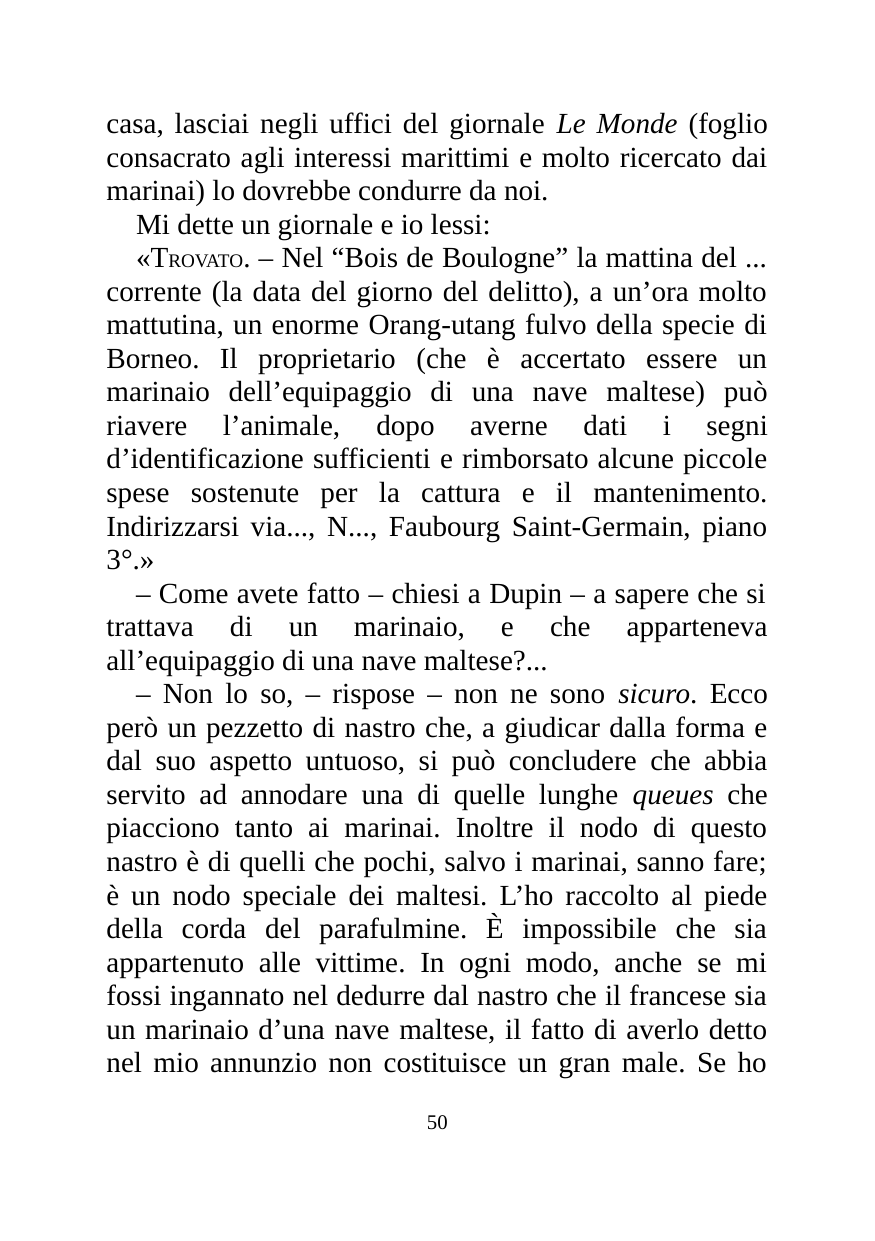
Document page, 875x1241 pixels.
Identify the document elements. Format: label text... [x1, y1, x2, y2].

text Mi dette un giornale e io lessi: [106, 207, 768, 240]
text – Come avete fatto – chiesi a Dupin – a sapere che si trattava di un marinaio, e che apparteneva all’equipaggio di una nave maltese?... [106, 576, 768, 676]
text «Trovato. – Nel “Bois de Boulogne” la mattina del ... corrente (la data del giorno del delitto), a un’ora molto mattutina, un enorme Orang-utang fulvo della specie di Borneo. Il proprietario (che è accertato essere un marinaio dell’equipaggio di una nave maltese) può riavere l’animale, dopo averne dati i segni d’identificazione sufficienti e rimborsato alcune piccole spese sostenute per la cattura e il mantenimento. Indirizzarsi via..., N..., Faubourg Saint-Germain, piano 3°.» [106, 240, 768, 576]
text casa, lasciai negli uffici del giornale Le Monde (foglio consacrato agli interessi marittimi e molto ricercato dai marinai) lo dovrebbe condurre da noi. [106, 106, 768, 207]
text – Non lo so, – rispose – non ne sono sicuro. Ecco però un pezzetto di nastro che, a giudicar dalla forma e dal suo aspetto untuoso, si può concludere che abbia servito ad annodare una di quelle lunghe queues che piacciono tanto ai marinai. Inoltre il nodo di questo nastro è di quelli che pochi, salvo i marinai, sanno fare; è un nodo speciale dei maltesi. L’ho raccolto al piede della corda del parafulmine. È impossibile che sia appartenuto alle vittime. In ogni modo, anche se mi fossi ingannato nel dedurre dal nastro che il francese sia un marinaio d’una nave maltese, il fatto di averlo detto nel mio annunzio non costituisce un gran male. Se ho [106, 676, 768, 1079]
